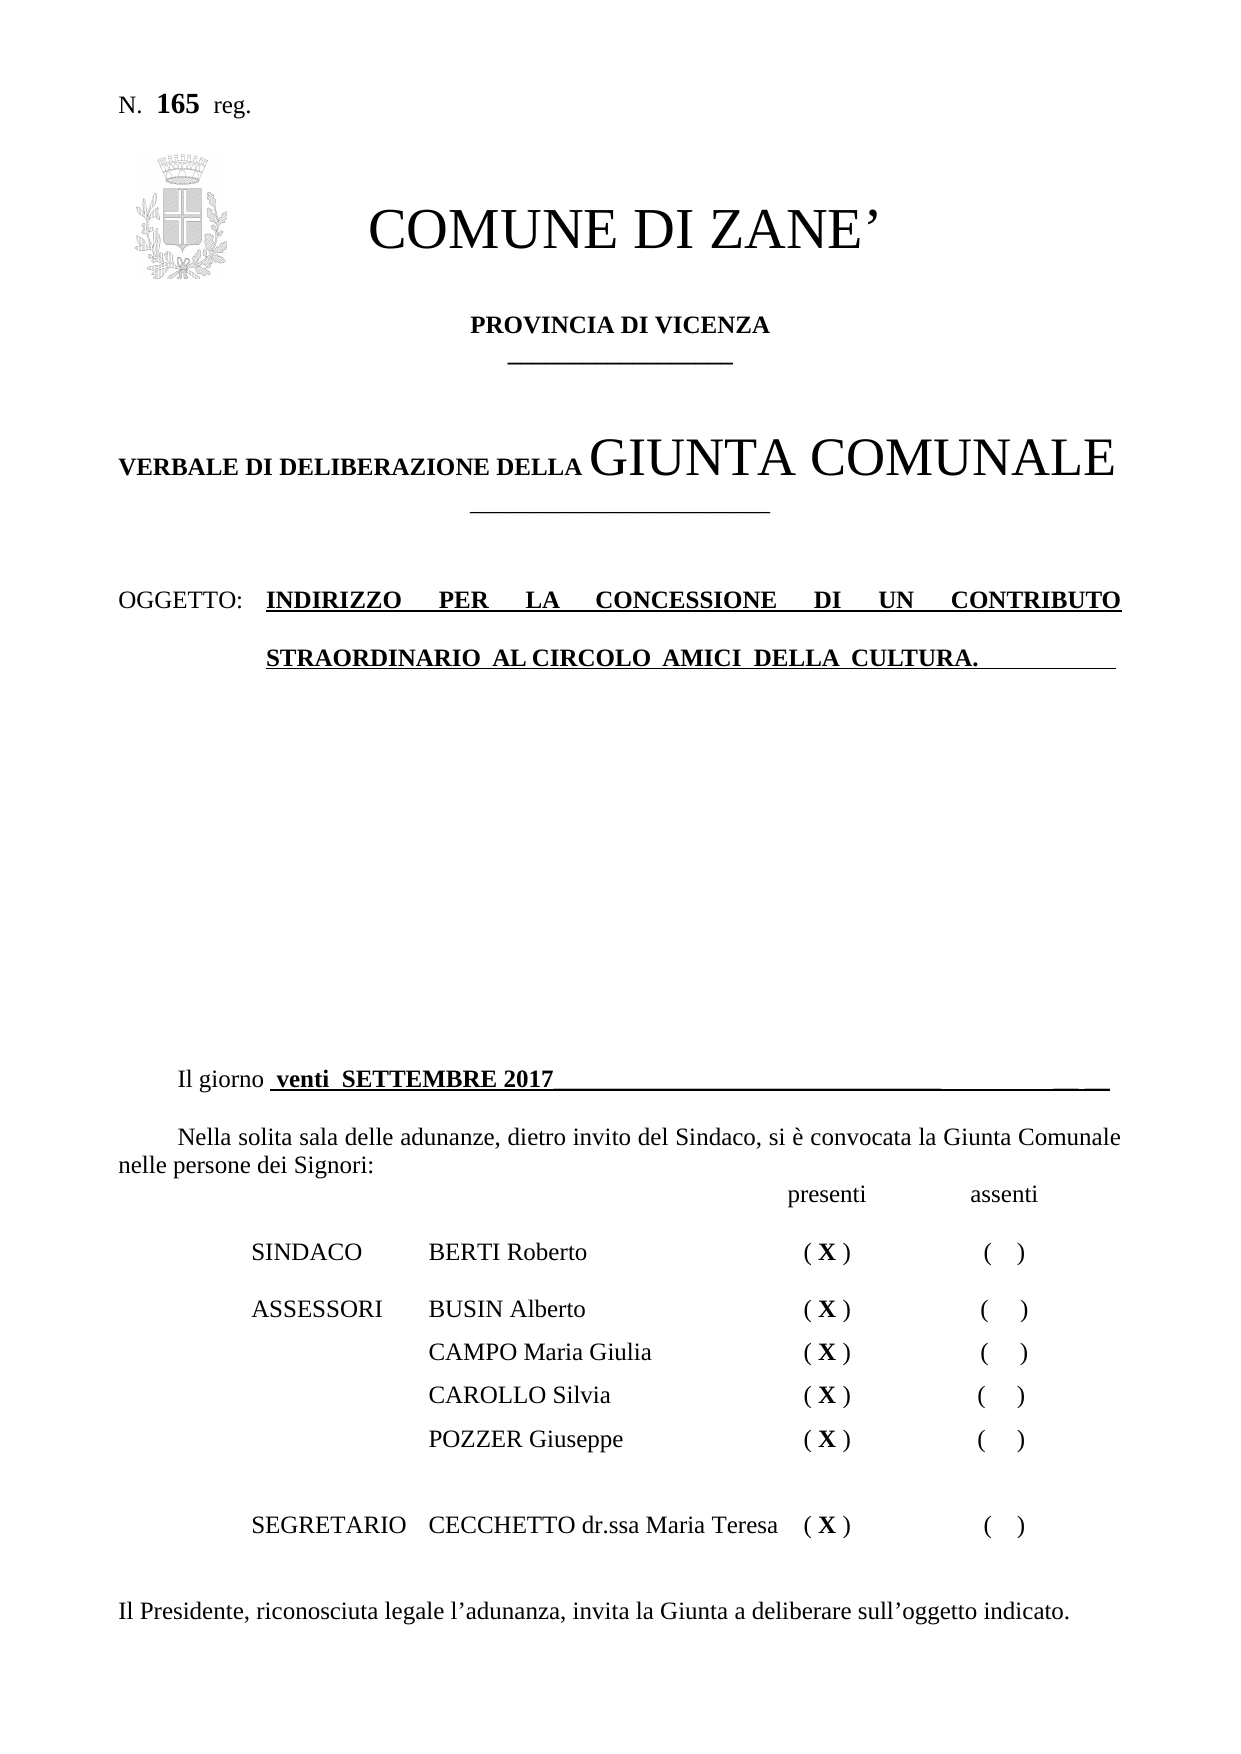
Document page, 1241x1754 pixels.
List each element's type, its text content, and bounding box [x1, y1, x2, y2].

text OGGETTO: INDIRIZZO PER LA CONCESSIONE DI UN CONTRIBUTO STRAORDINARIO AL CIRCOLO AMICI DELLA CULTURA. [118, 585, 1121, 671]
text ________________________ [118, 487, 1122, 516]
text VERBALE DI DELIBERAZIONE DELLA GIUNTA COMUNALE [118, 425, 1122, 487]
text POZZER Giuseppe ( X ) ( ) [118, 1424, 1122, 1452]
text ASSESSORI BUSIN Alberto ( X ) ( ) [118, 1294, 1122, 1323]
text presenti assenti [118, 1179, 1122, 1208]
text N. 165 reg. [118, 86, 1122, 119]
text SINDACO BERTI Roberto ( X ) ( ) [118, 1237, 1122, 1266]
text CAMPO Maria Giulia ( X ) ( ) [118, 1337, 1122, 1366]
text PROVINCIA DI VICENZA [118, 310, 1122, 338]
text Il giorno venti SETTEMBRE 2017_______________________________ __ __ [118, 1064, 1122, 1093]
text Il Presidente, riconosciuta legale l’adunanza, invita la Giunta a deliberare sull’oggetto indicato. [118, 1596, 1122, 1625]
text Nella solita sala delle adunanze, dietro invito del Sindaco, si è convocata la Giunta Comunale nelle persone dei Signori: [118, 1122, 1122, 1179]
text SEGRETARIO CECCHETTO dr.ssa Maria Teresa ( X ) ( ) [118, 1510, 1122, 1539]
text CAROLLO Silvia ( X ) ( ) [118, 1381, 1122, 1409]
text COMUNE DI ZANE’ [118, 146, 1122, 310]
text __________________ [118, 338, 1122, 367]
